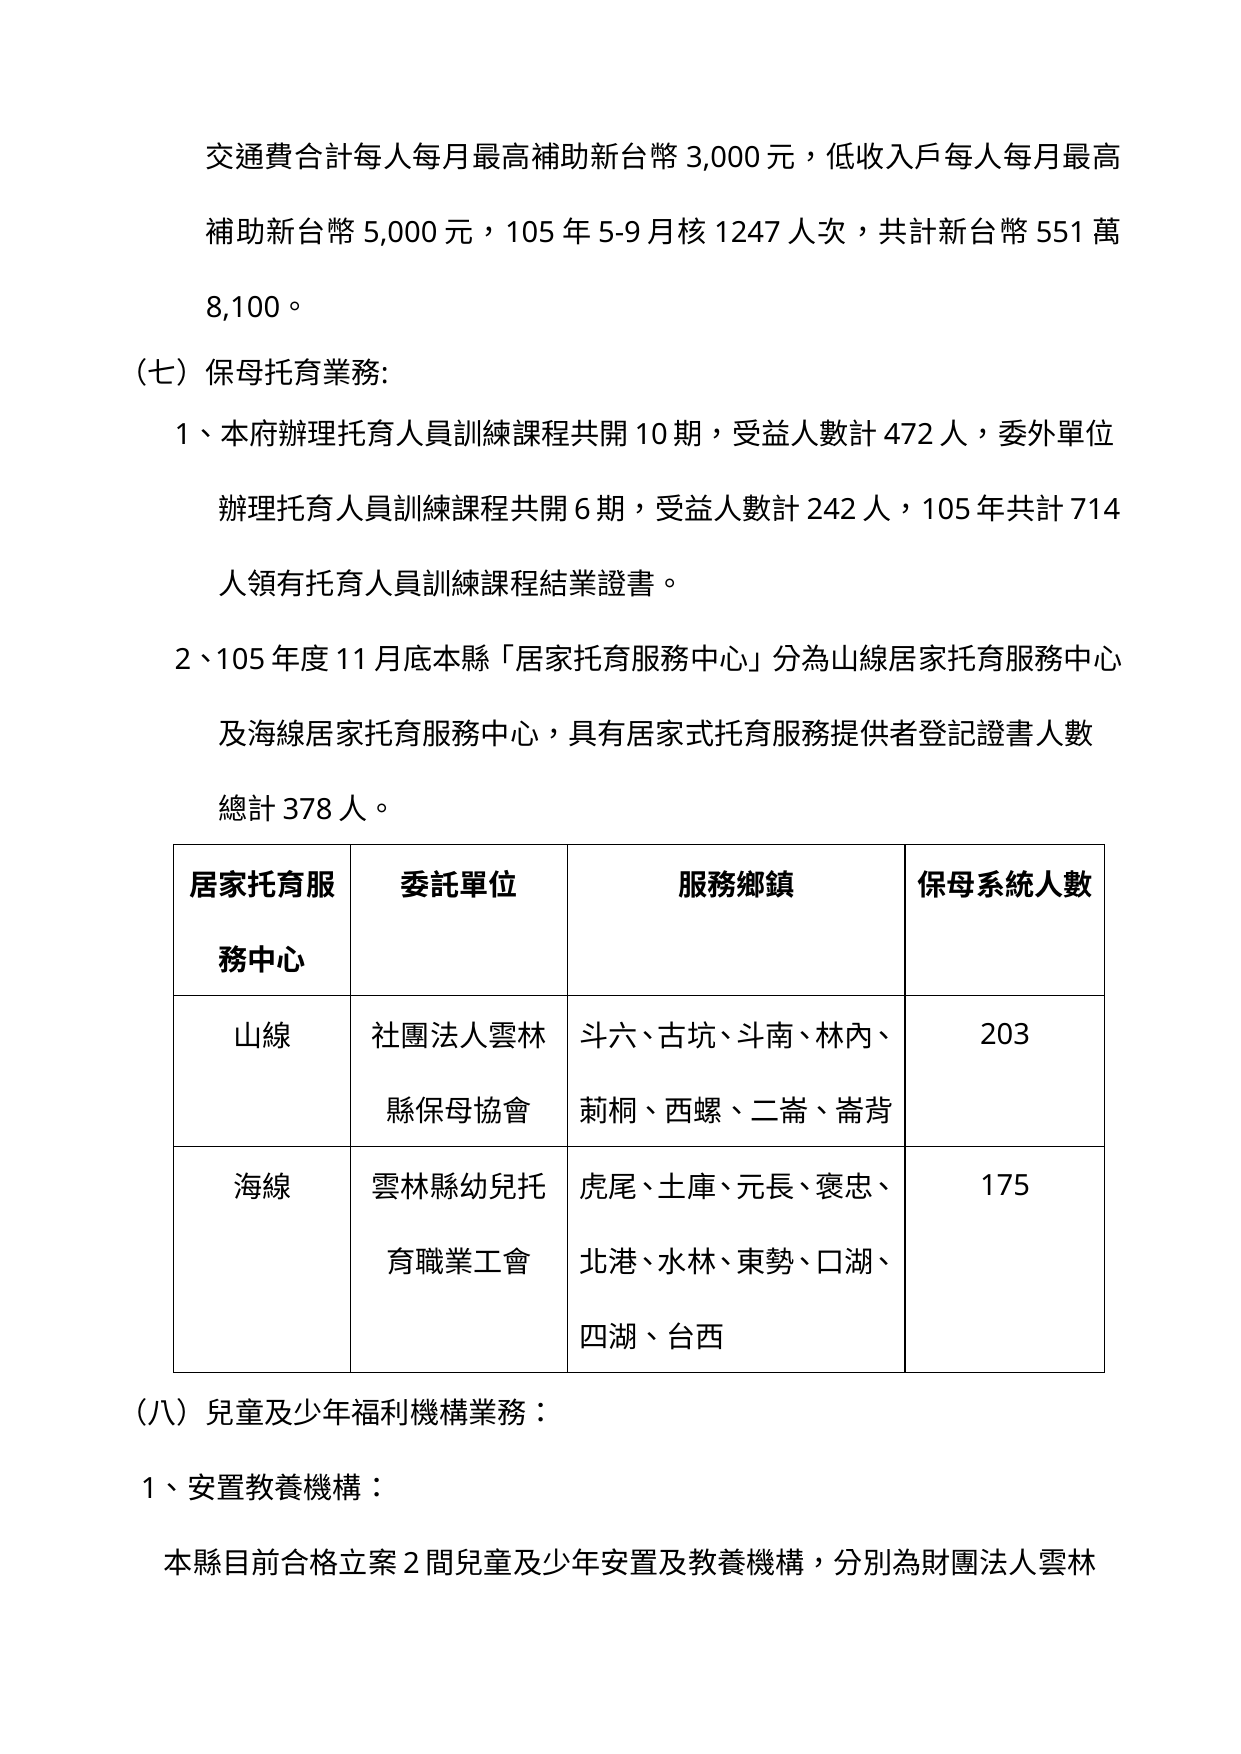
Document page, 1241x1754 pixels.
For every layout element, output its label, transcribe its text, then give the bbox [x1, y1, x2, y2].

table_cell 山線 [174, 996, 350, 1146]
text 1、本府辦理托育人員訓練課程共開10期，受益人數計472人，委外單位辦理托育人員訓練課程共開6期，受益人數計242人，105年共計714人領有托育人員訓練課程結業證書。 [174, 394, 1122, 619]
text 2、105年度11月底本縣「居家托育服務中心」分為山線居家托育服務中心及海線居家托育服務中心，具有居家式托育服務提供者登記證書人數總計378人。 [174, 619, 1122, 844]
table_cell 社團法人雲林縣保母協會 [351, 996, 567, 1146]
table_header 居家托育服務中心 [174, 845, 350, 995]
table_cell 海線 [174, 1147, 350, 1372]
table_header 委託單位 [351, 845, 567, 995]
table_cell 斗六、古坑、斗南、林內、莿桐、西螺、二崙、崙背 [568, 996, 904, 1146]
table_cell 雲林縣幼兒托育職業工會 [351, 1147, 567, 1372]
table_cell 175 [906, 1147, 1104, 1372]
table_cell 虎尾、土庫、元長、褒忠、北港、水林、東勢、口湖、四湖、台西 [568, 1147, 904, 1372]
text 本縣目前合格立案2間兒童及少年安置及教養機構，分別為財團法人雲林 [118, 1523, 1122, 1598]
text 交通費合計每人每月最高補助新台幣3,000元，低收入戶每人每月最高補助新台幣5,000元，105年5-9月核1247人次，共計新台幣551萬8,100。 [118, 117, 1122, 342]
text 1、安置教養機構： [118, 1448, 1122, 1523]
table_cell 203 [906, 996, 1104, 1146]
text （七）保母托育業務: [118, 342, 1122, 394]
table_header 服務鄉鎮 [568, 845, 904, 995]
text （八）兒童及少年福利機構業務： [118, 1373, 1122, 1448]
table_header 保母系統人數 [906, 845, 1104, 995]
